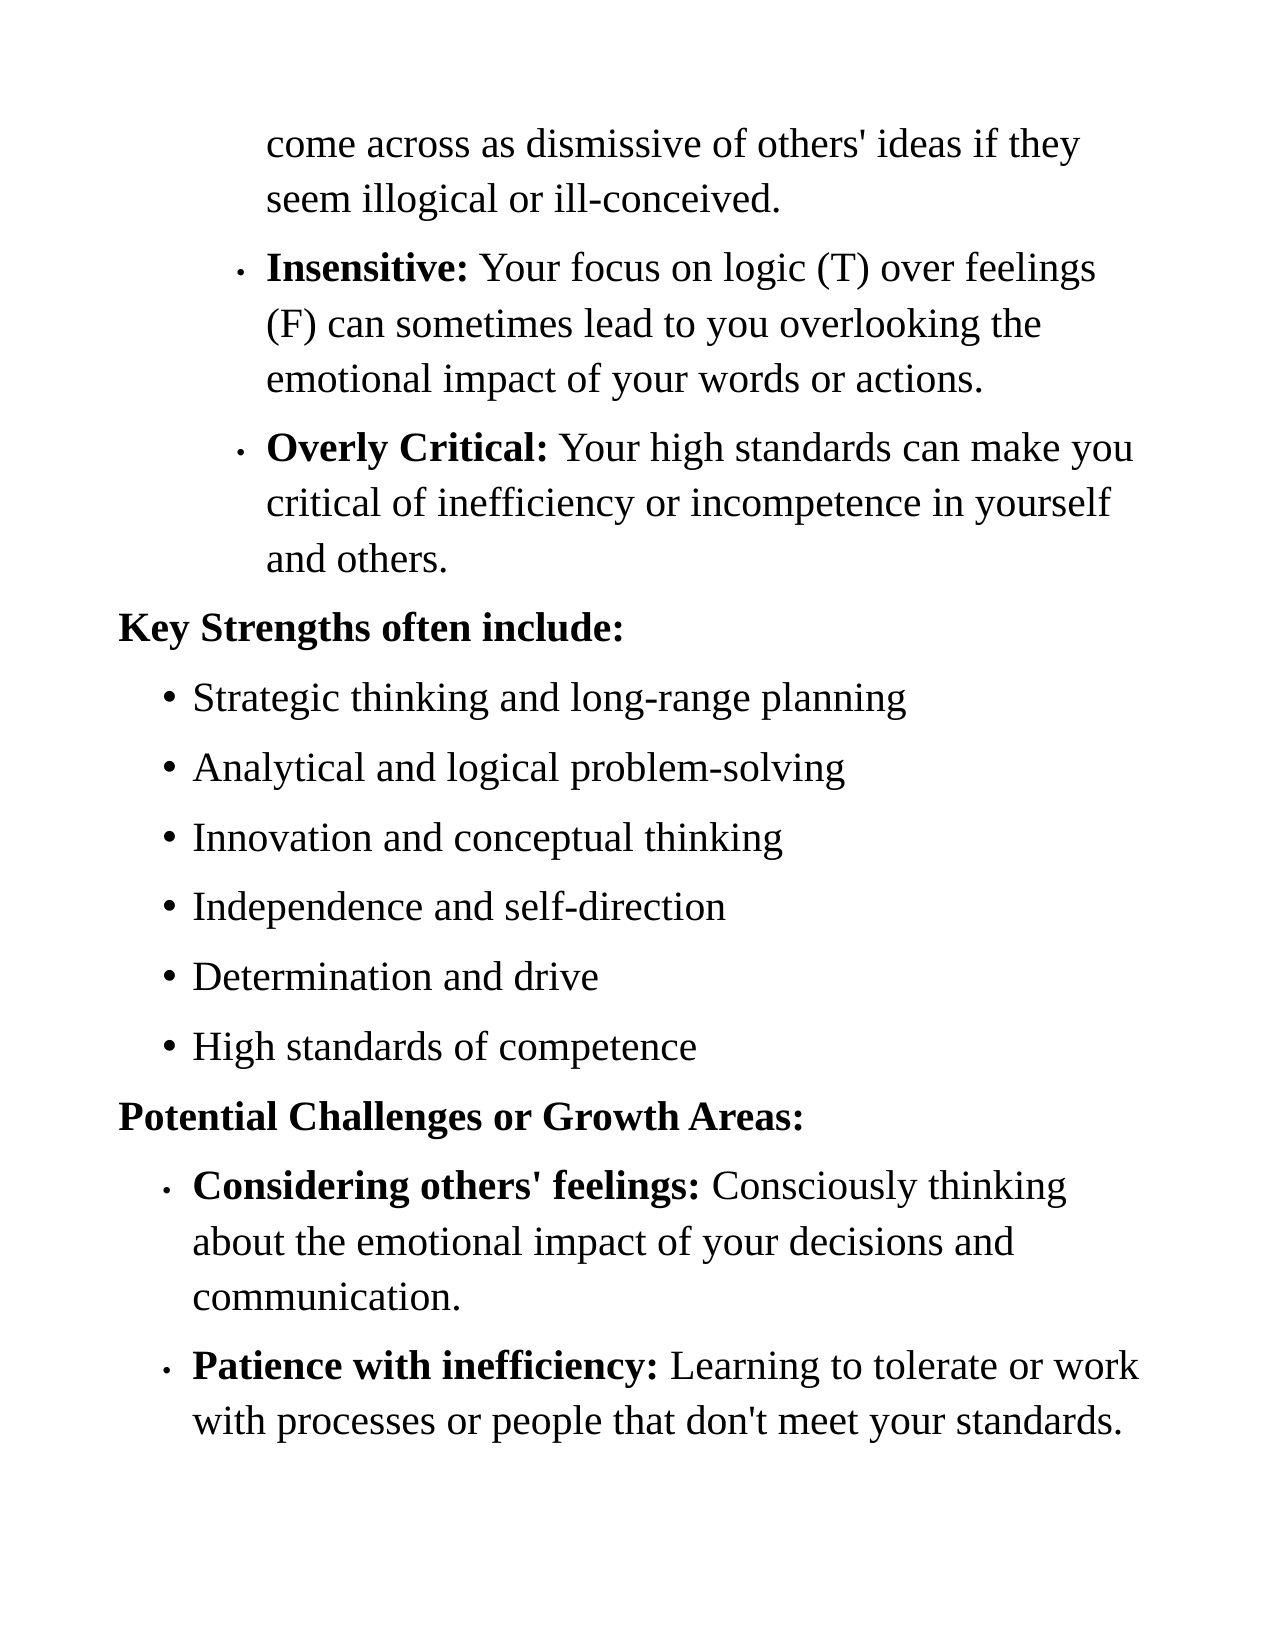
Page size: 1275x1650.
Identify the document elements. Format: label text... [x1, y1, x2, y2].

list Innovation and conceptual thinking [162, 812, 1157, 860]
list Strategic thinking and long-range planning [162, 672, 1157, 720]
list Considering others' feelings: Consciously thinking about the emotional impact of your decisions and communication. [162, 1161, 1157, 1319]
list come across as dismissive of others' ideas if they seem illogical or ill-conceived. [236, 118, 1157, 221]
list Independence and self-direction [162, 882, 1157, 930]
text Key Strengths often include: [118, 603, 1157, 651]
list Patience with inefficiency: Learning to tolerate or work with processes or people that don't meet your standards. [162, 1341, 1157, 1444]
text Potential Challenges or Growth Areas: [118, 1091, 1157, 1139]
list Analytical and logical problem-solving [162, 742, 1157, 790]
list Determination and drive [162, 952, 1157, 999]
list Overly Critical: Your high standards can make you critical of inefficiency or incompetence in yourself and others. [236, 423, 1157, 581]
list Insensitive: Your focus on logic (T) over feelings (F) can sometimes lead to you overlooking the emotional impact of your words or actions. [236, 243, 1157, 401]
list High standards of competence [162, 1021, 1157, 1069]
